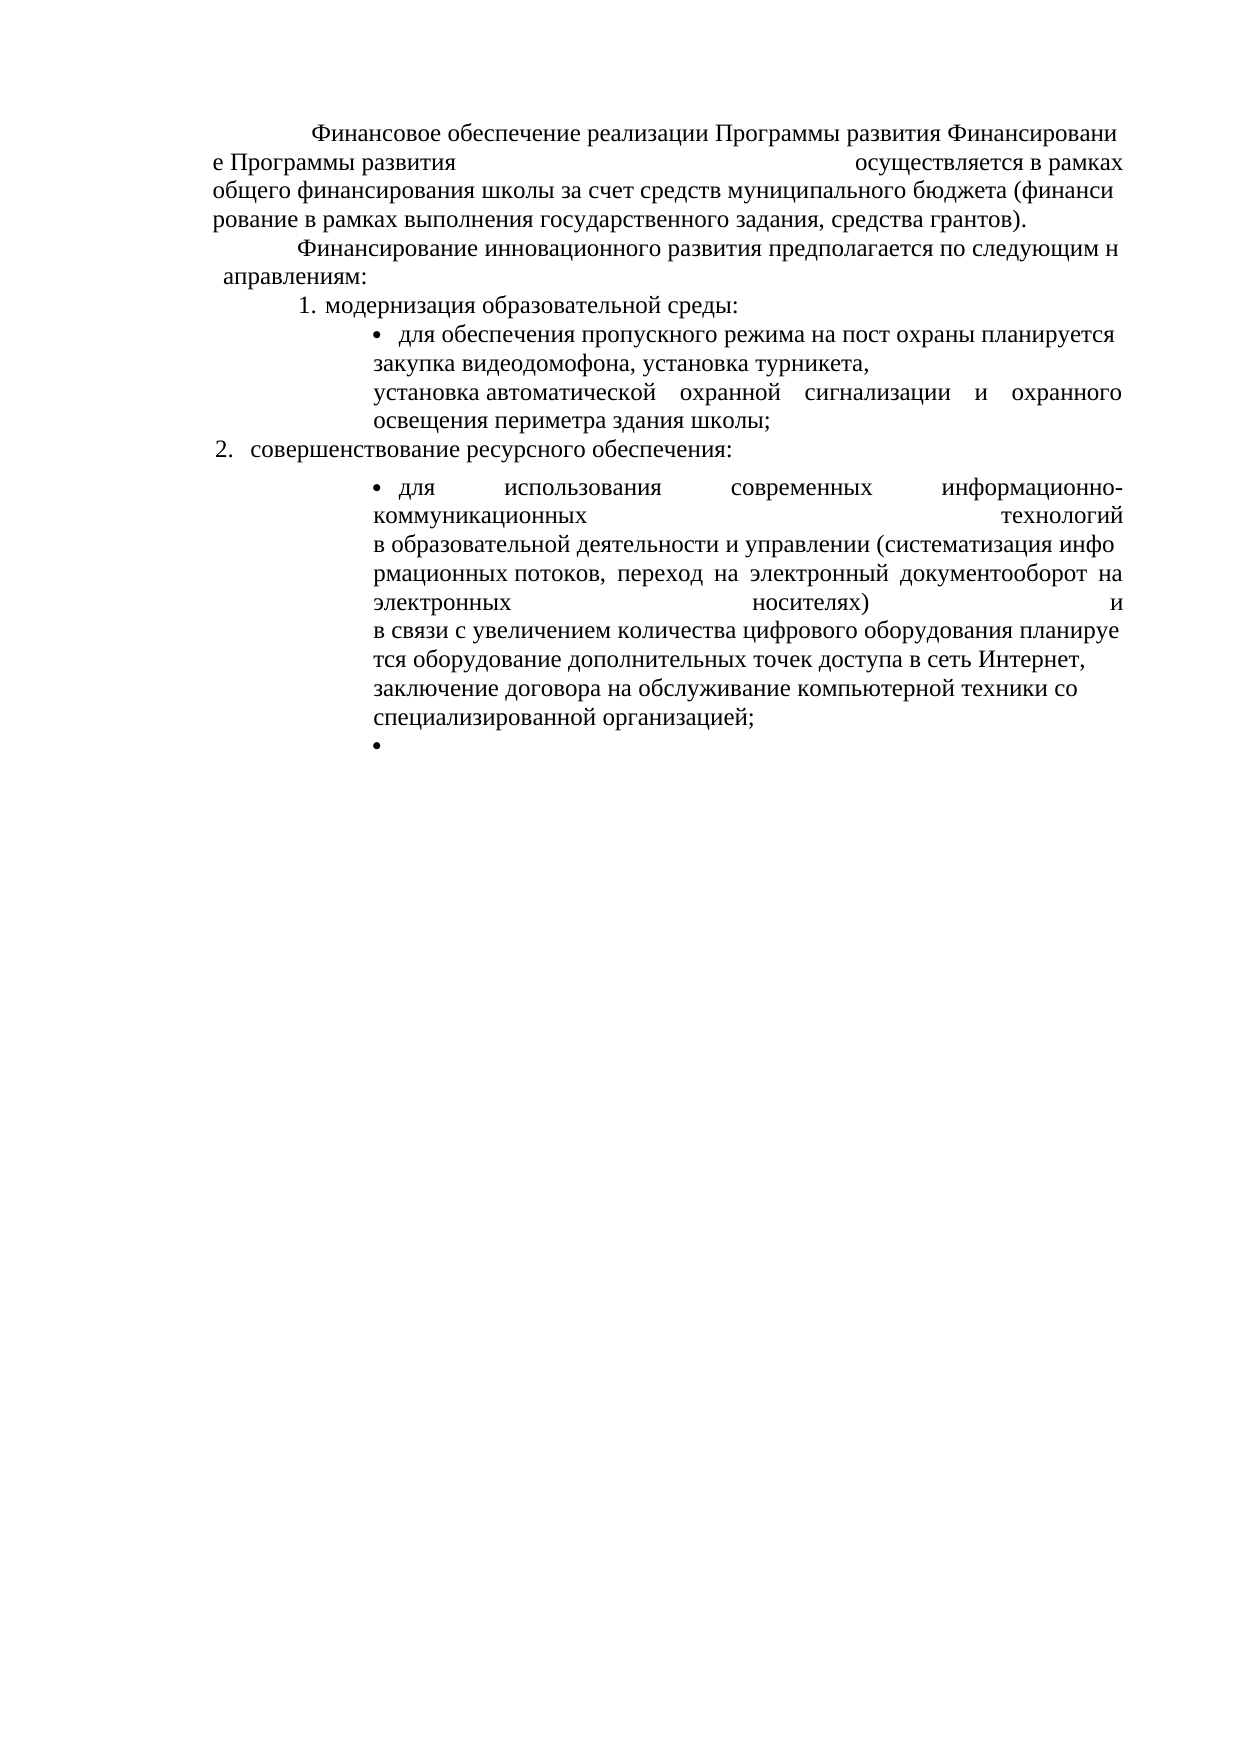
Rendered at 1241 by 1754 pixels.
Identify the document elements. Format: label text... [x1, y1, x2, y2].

text Финансирование инновационного развития предполагается по следующим направлениям: [223, 233, 1122, 290]
list модернизация образовательной среды: [298, 291, 1152, 319]
list для обеспечения пропускного режима на пост охраны планируется закупка видеодомофона, установка турникета, установка автоматической охранной сигнализации и охранного освещения периметра здания школы; [373, 319, 1123, 434]
list совершенствование ресурсного обеспечения: [215, 434, 1152, 463]
list для использования современных информационно-коммуникационных технологий в образовательной деятельности и управлении (систематизация информационных потоков, переход на электронный документооборот на электронных носителях) и в связи с увеличением количества цифрового оборудования планируется оборудование дополнительных точек доступа в сеть Интернет, заключение договора на обслуживание компьютерной техники со специализированной организацией; [373, 472, 1123, 730]
text Финансовое обеспечение реализации Программы развития Финансирование Программы развития осуществляется в рамках общего финансирования школы за счет средств муниципального бюджета (финансирование в рамках выполнения государственного задания, средства грантов). [212, 118, 1123, 233]
